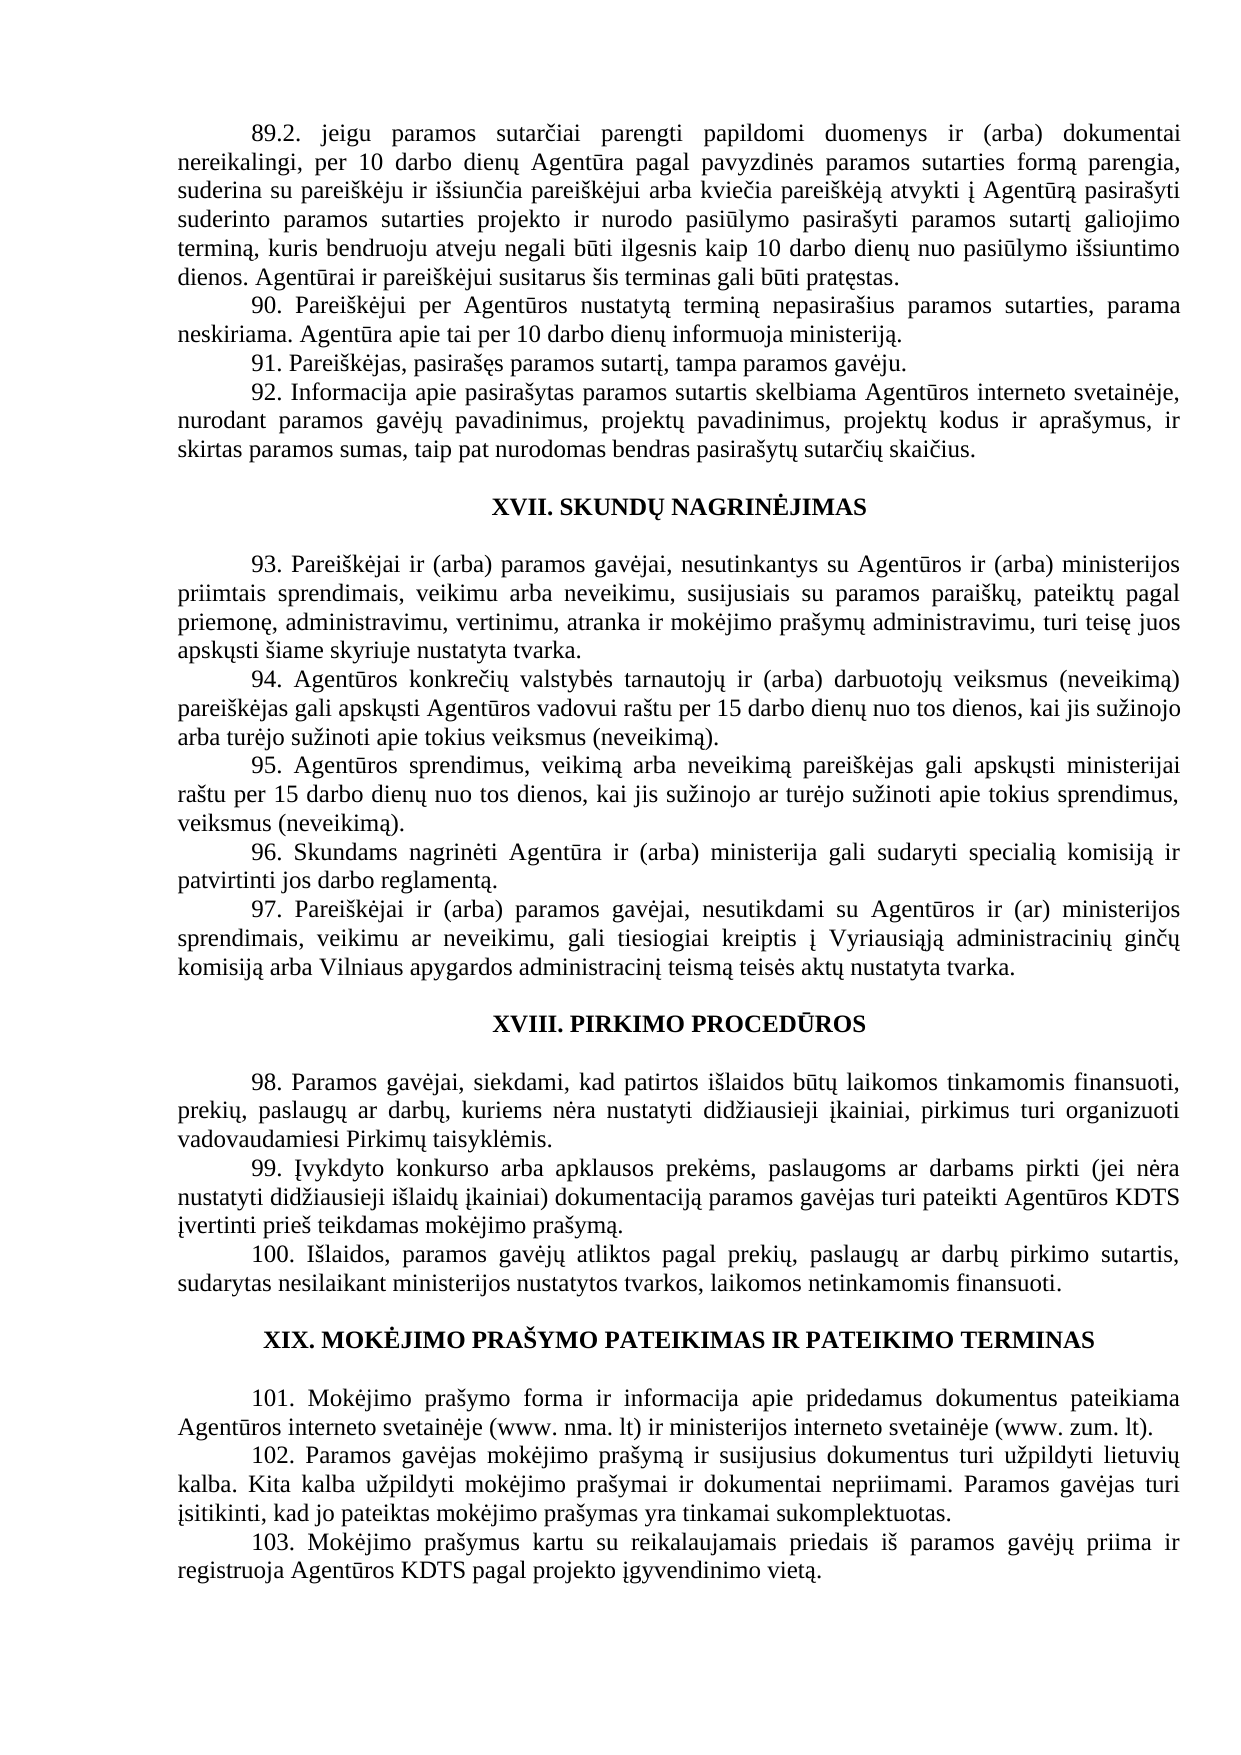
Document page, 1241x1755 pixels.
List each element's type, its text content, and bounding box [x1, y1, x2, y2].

text 93. Pareiškėjai ir (arba) paramos gavėjai, nesutinkantys su Agentūros ir (arba) ministerijos priimtais sprendimais, veikimu arba neveikimu, susijusiais su paramos paraiškų, pateiktų pagal priemonę, administravimu, vertinimu, atranka ir mokėjimo prašymų administravimu, turi teisę juos apskųsti šiame skyriuje nustatyta tvarka. [177, 549, 1181, 664]
text XIX. MOKĖJIMO PRAŠYMO PATEIKIMAS IR PATEIKIMO TERMINAS [177, 1326, 1181, 1354]
text XVII. SKUNDŲ NAGRINĖJIMAS [177, 492, 1181, 521]
text 98. Paramos gavėjai, siekdami, kad patirtos išlaidos būtų laikomos tinkamomis finansuoti, prekių, paslaugų ar darbų, kuriems nėra nustatyti didžiausieji įkainiai, pirkimus turi organizuoti vadovaudamiesi Pirkimų taisyklėmis. [177, 1067, 1181, 1153]
text 90. Pareiškėjui per Agentūros nustatytą terminą nepasirašius paramos sutarties, parama neskiriama. Agentūra apie tai per 10 darbo dienų informuoja ministeriją. [177, 291, 1181, 348]
text 99. Įvykdyto konkurso arba apklausos prekėms, paslaugoms ar darbams pirkti (jei nėra nustatyti didžiausieji išlaidų įkainiai) dokumentaciją paramos gavėjas turi pateikti Agentūros KDTS įvertinti prieš teikdamas mokėjimo prašymą. [177, 1153, 1181, 1239]
text 102. Paramos gavėjas mokėjimo prašymą ir susijusius dokumentus turi užpildyti lietuvių kalba. Kita kalba užpildyti mokėjimo prašymai ir dokumentai nepriimami. Paramos gavėjas turi įsitikinti, kad jo pateiktas mokėjimo prašymas yra tinkamai sukomplektuotas. [177, 1441, 1181, 1527]
text 100. Išlaidos, paramos gavėjų atliktos pagal prekių, paslaugų ar darbų pirkimo sutartis, sudarytas nesilaikant ministerijos nustatytos tvarkos, laikomos netinkamomis finansuoti. [177, 1239, 1181, 1297]
text 92. Informacija apie pasirašytas paramos sutartis skelbiama Agentūros interneto svetainėje, nurodant paramos gavėjų pavadinimus, projektų pavadinimus, projektų kodus ir aprašymus, ir skirtas paramos sumas, taip pat nurodomas bendras pasirašytų sutarčių skaičius. [177, 377, 1181, 463]
text 97. Pareiškėjai ir (arba) paramos gavėjai, nesutikdami su Agentūros ir (ar) ministerijos sprendimais, veikimu ar neveikimu, gali tiesiogiai kreiptis į Vyriausiąją administracinių ginčų komisiją arba Vilniaus apygardos administracinį teismą teisės aktų nustatyta tvarka. [177, 894, 1181, 981]
text 103. Mokėjimo prašymus kartu su reikalaujamais priedais iš paramos gavėjų priima ir registruoja Agentūros KDTS pagal projekto įgyvendinimo vietą. [177, 1527, 1181, 1584]
text 96. Skundams nagrinėti Agentūra ir (arba) ministerija gali sudaryti specialią komisiją ir patvirtinti jos darbo reglamentą. [177, 837, 1181, 894]
text 91. Pareiškėjas, pasirašęs paramos sutartį, tampa paramos gavėju. [177, 348, 1181, 377]
text 101. Mokėjimo prašymo forma ir informacija apie pridedamus dokumentus pateikiama Agentūros interneto svetainėje (www. nma. lt) ir ministerijos interneto svetainėje (www. zum. lt). [177, 1383, 1181, 1441]
text 94. Agentūros konkrečių valstybės tarnautojų ir (arba) darbuotojų veiksmus (neveikimą) pareiškėjas gali apskųsti Agentūros vadovui raštu per 15 darbo dienų nuo tos dienos, kai jis sužinojo arba turėjo sužinoti apie tokius veiksmus (neveikimą). [177, 664, 1181, 751]
text XVIII. PIRKIMO PROCEDŪROS [177, 1009, 1181, 1038]
text 89.2. jeigu paramos sutarčiai parengti papildomi duomenys ir (arba) dokumentai nereikalingi, per 10 darbo dienų Agentūra pagal pavyzdinės paramos sutarties formą parengia, suderina su pareiškėju ir išsiunčia pareiškėjui arba kviečia pareiškėją atvykti į Agentūrą pasirašyti suderinto paramos sutarties projekto ir nurodo pasiūlymo pasirašyti paramos sutartį galiojimo terminą, kuris bendruoju atveju negali būti ilgesnis kaip 10 darbo dienų nuo pasiūlymo išsiuntimo dienos. Agentūrai ir pareiškėjui susitarus šis terminas gali būti pratęstas. [177, 118, 1181, 291]
text 95. Agentūros sprendimus, veikimą arba neveikimą pareiškėjas gali apskųsti ministerijai raštu per 15 darbo dienų nuo tos dienos, kai jis sužinojo ar turėjo sužinoti apie tokius sprendimus, veiksmus (neveikimą). [177, 751, 1181, 837]
